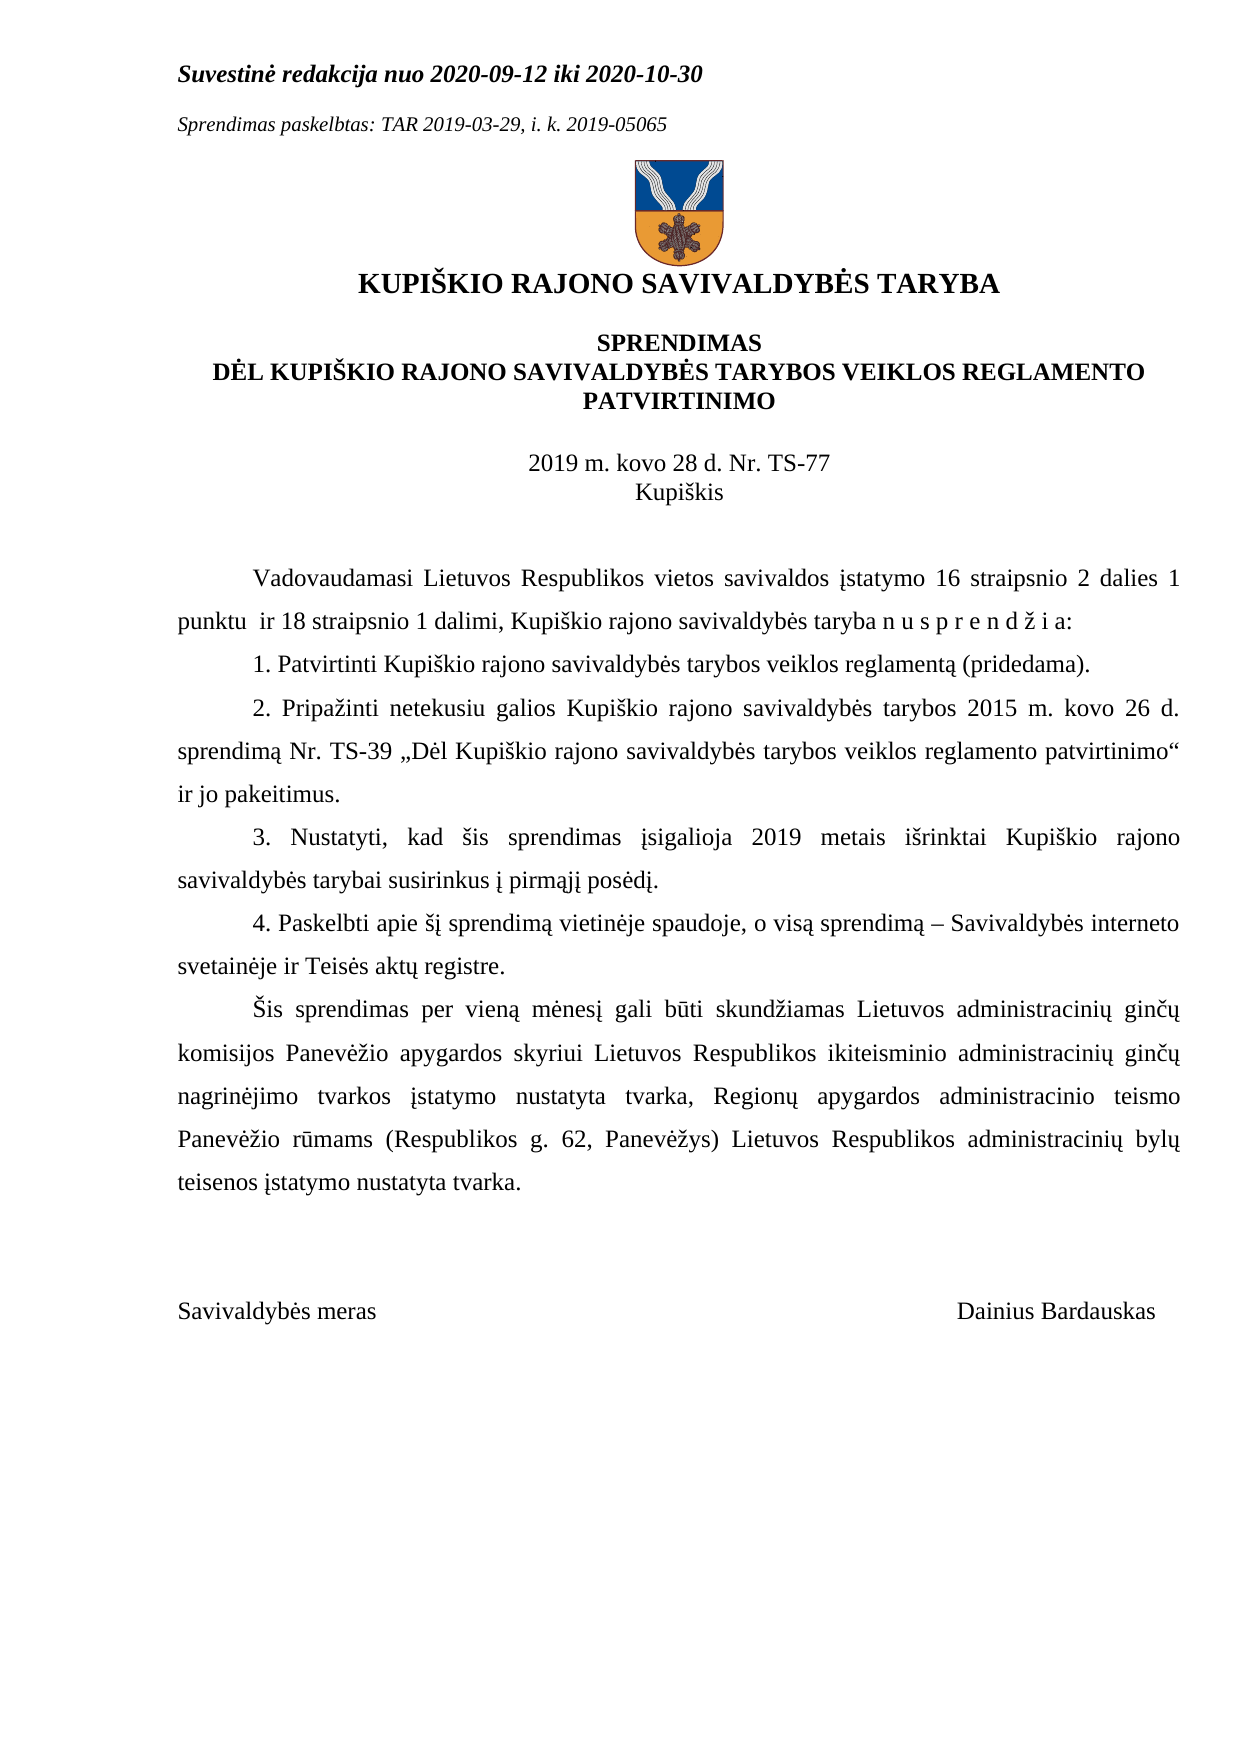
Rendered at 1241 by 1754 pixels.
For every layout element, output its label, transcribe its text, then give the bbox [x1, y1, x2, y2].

text Kupiškis [177, 477, 1181, 506]
text Savivaldybės meras Dainius Bardauskas [177, 1296, 1181, 1325]
text KUPIŠKIO RAJONO SAVIVALDYBĖS TARYBA [177, 266, 1181, 300]
text Šis sprendimas per vieną mėnesį gali būti skundžiamas Lietuvos administracinių ginčų komisijos Panevėžio apygardos skyriui Lietuvos Respublikos ikiteisminio administracinių ginčų nagrinėjimo tvarkos įstatymo nustatyta tvarka, Regionų apygardos administracinio teismo Panevėžio rūmams (Respublikos g. 62, Panevėžys) Lietuvos Respublikos administracinių bylų teisenos įstatymo nustatyta tvarka. [177, 994, 1181, 1196]
text Sprendimas paskelbtas: TAR 2019-03-29, i. k. 2019-05065 [177, 112, 1181, 136]
text 3. Nustatyti, kad šis sprendimas įsigalioja 2019 metais išrinktai Kupiškio rajono savivaldybės tarybai susirinkus į pirmąjį posėdį. [177, 822, 1181, 894]
text SPRENDIMAS [177, 328, 1181, 357]
text Suvestinė redakcija nuo 2020-09-12 iki 2020-10-30 [177, 59, 1181, 88]
text 2. Pripažinti netekusiu galios Kupiškio rajono savivaldybės tarybos 2015 m. kovo 26 d. sprendimą Nr. TS-39 „Dėl Kupiškio rajono savivaldybės tarybos veiklos reglamento patvirtinimo“ ir jo pakeitimus. [177, 693, 1181, 808]
text DĖL KUPIŠKIO RAJONO SAVIVALDYBĖS TARYBOS VEIKLOS REGLAMENTO PATVIRTINIMO [177, 357, 1181, 415]
text Vadovaudamasi Lietuvos Respublikos vietos savivaldos įstatymo 16 straipsnio 2 dalies 1 punktu ir 18 straipsnio 1 dalimi, Kupiškio rajono savivaldybės taryba n u s p r e n d ž i a: [177, 563, 1181, 635]
text 4. Paskelbti apie šį sprendimą vietinėje spaudoje, o visą sprendimą – Savivaldybės interneto svetainėje ir Teisės aktų registre. [177, 908, 1181, 980]
text 1. Patvirtinti Kupiškio rajono savivaldybės tarybos veiklos reglamentą (pridedama). [177, 649, 1181, 678]
text 2019 m. kovo 28 d. Nr. TS-77 [177, 448, 1181, 477]
